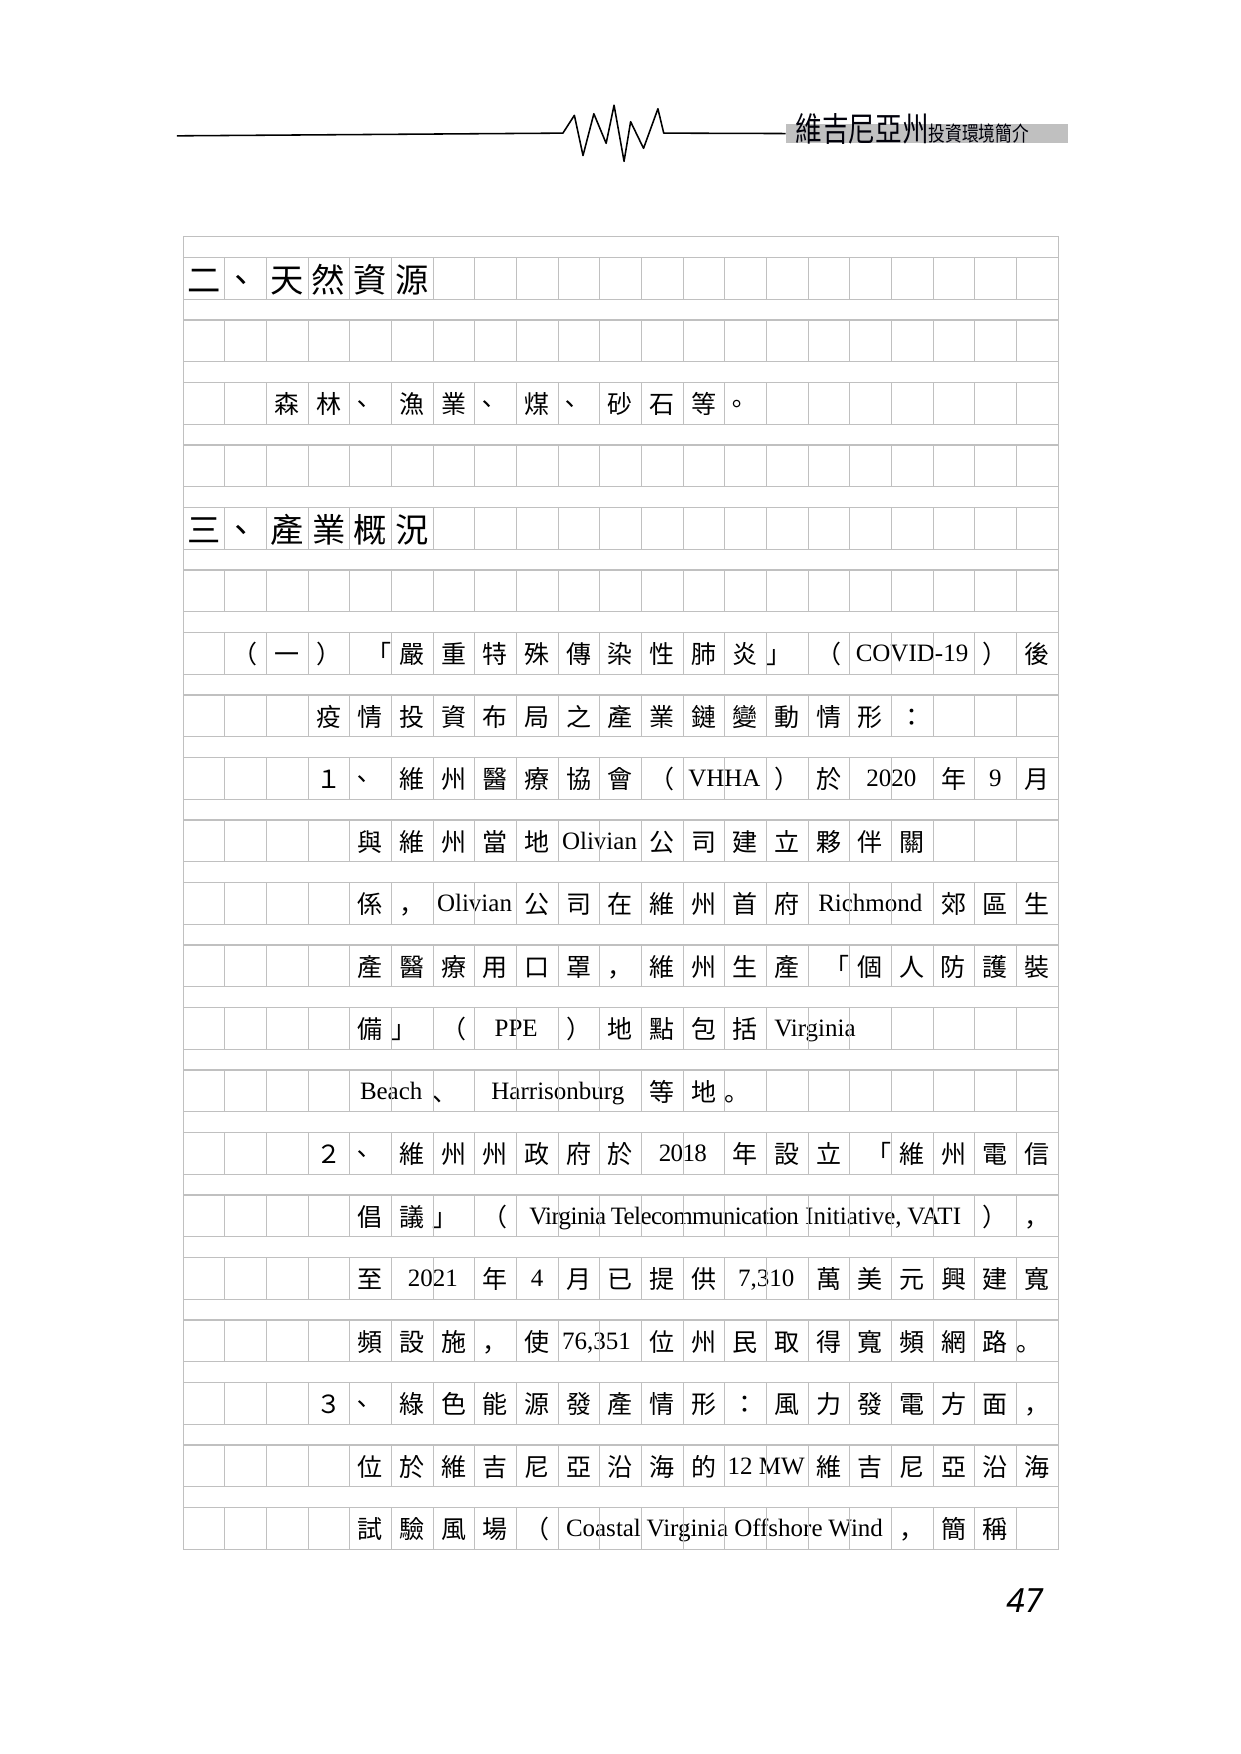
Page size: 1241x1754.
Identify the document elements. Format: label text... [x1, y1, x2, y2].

text 二、天然資源 [725, 258, 766, 299]
text [434, 508, 474, 549]
text （一）「嚴重特殊傳染性肺炎」（COVID-19）後疫情投資布局之產業鏈變動情形： [434, 633, 474, 674]
text （一）「嚴重特殊傳染性肺炎」（COVID-19）後疫情投資布局之產業鏈變動情形： [850, 696, 891, 736]
text （一）「嚴重特殊傳染性肺炎」（COVID-19）後疫情投資布局之產業鏈變動情形： [600, 696, 641, 736]
text （一）「嚴重特殊傳染性肺炎」（COVID-19）後疫情投資布局之產業鏈變動情形： [559, 696, 599, 736]
text 概 [350, 508, 391, 549]
text （一）「嚴重特殊傳染性肺炎」（COVID-19）後疫情投資布局之產業鏈變動情形： [975, 696, 1016, 736]
text １、維州醫療協會（VHHA）於2020年9月與維州當地Olivian公司建立夥伴關係，Olivian公司在維州首府Richmond郊區生產醫療用口罩，維州生產「個人防護裝備」（PPE）地點包括Virginia Beach、Harrisonburg等地。 [281, 1050, 1058, 1069]
text （一）「嚴重特殊傳染性肺炎」（COVID-19）後疫情投資布局之產業鏈變動情形： [809, 696, 849, 736]
text （一）「嚴重特殊傳染性肺炎」（COVID-19）後疫情投資布局之產業鏈變動情形： [975, 633, 1016, 674]
text （一）「嚴重特殊傳染性肺炎」（COVID-19）後疫情投資布局之產業鏈變動情形： [309, 696, 349, 736]
text [767, 508, 808, 549]
text 森林、漁業、煤、砂石等。 [392, 383, 433, 424]
text 森林、漁業、煤、砂石等。 [475, 383, 516, 424]
text １、維州醫療協會（VHHA）於2020年9月與維州當地Olivian公司建立夥伴關係，Olivian公司在維州首府Richmond郊區生產醫療用口罩，維州生產「個人防護裝備」（PPE）地點包括Virginia Beach、Harrisonburg等地。 [281, 737, 1058, 757]
text （一）「嚴重特殊傳染性肺炎」（COVID-19）後疫情投資布局之產業鏈變動情形： [475, 696, 516, 736]
text 森林、漁業、煤、砂石等。 [517, 383, 558, 424]
text （一）「嚴重特殊傳染性肺炎」（COVID-19）後疫情投資布局之產業鏈變動情形： [350, 696, 391, 736]
text （一）「嚴重特殊傳染性肺炎」（COVID-19）後疫情投資布局之產業鏈變動情形： [1017, 696, 1058, 736]
text 況 [392, 508, 433, 549]
text 二、天然資源 [184, 237, 1058, 257]
text 三 [184, 508, 224, 549]
text 產 [267, 508, 308, 549]
text （一）「嚴重特殊傳染性肺炎」（COVID-19）後疫情投資布局之產業鏈變動情形： [434, 696, 474, 736]
text 二、天然資源 [809, 258, 849, 299]
text 森林、漁業、煤、砂石等。 [267, 383, 308, 424]
text ３、綠色能源發產情形：風力發電方面，位於維吉尼亞沿海的12 MW維吉尼亞沿海試驗風場（Coastal Virginia Offshore Wind，簡稱CVOW）計劃於2021年初開始營運；至於太陽能新增發電量，2020年維吉尼亞州為第四大州，安裝超過100萬瓩。 [281, 1425, 1058, 1444]
text [517, 508, 558, 549]
text 二、天然資源 [434, 258, 474, 299]
text 二、天然資源 [517, 258, 558, 299]
text １、維州醫療協會（VHHA）於2020年9月與維州當地Olivian公司建立夥伴關係，Olivian公司在維州首府Richmond郊區生產醫療用口罩，維州生產「個人防護裝備」（PPE）地點包括Virginia Beach、Harrisonburg等地。 [281, 862, 1058, 882]
text （一）「嚴重特殊傳染性肺炎」（COVID-19）後疫情投資布局之產業鏈變動情形： [642, 633, 683, 674]
text 二、天然資源 [309, 258, 349, 299]
text （一）「嚴重特殊傳染性肺炎」（COVID-19）後疫情投資布局之產業鏈變動情形： [392, 633, 433, 674]
text 二、天然資源 [934, 258, 974, 299]
text [725, 508, 766, 549]
text （一）「嚴重特殊傳染性肺炎」（COVID-19）後疫情投資布局之產業鏈變動情形： [809, 633, 849, 674]
text （一）「嚴重特殊傳染性肺炎」（COVID-19）後疫情投資布局之產業鏈變動情形： [850, 633, 891, 674]
text （一）「嚴重特殊傳染性肺炎」（COVID-19）後疫情投資布局之產業鏈變動情形： [392, 696, 433, 736]
text （一）「嚴重特殊傳染性肺炎」（COVID-19）後疫情投資布局之產業鏈變動情形： [559, 633, 599, 674]
text 、 [225, 508, 266, 549]
text （一）「嚴重特殊傳染性肺炎」（COVID-19）後疫情投資布局之產業鏈變動情形： [1017, 633, 1058, 674]
text （一）「嚴重特殊傳染性肺炎」（COVID-19）後疫情投資布局之產業鏈變動情形： [892, 633, 933, 674]
text 二、天然資源 [1017, 258, 1058, 299]
text 二、天然資源 [767, 258, 808, 299]
text [559, 508, 599, 549]
text （一）「嚴重特殊傳染性肺炎」（COVID-19）後疫情投資布局之產業鏈變動情形： [475, 633, 516, 674]
text （一）「嚴重特殊傳染性肺炎」（COVID-19）後疫情投資布局之產業鏈變動情形： [600, 633, 641, 674]
text （一）「嚴重特殊傳染性肺炎」（COVID-19）後疫情投資布局之產業鏈變動情形： [934, 633, 974, 674]
text 二、天然資源 [559, 258, 599, 299]
text 森林、漁業、煤、砂石等。 [225, 383, 266, 424]
text 森林、漁業、煤、砂石等。 [892, 383, 933, 424]
text （一）「嚴重特殊傳染性肺炎」（COVID-19）後疫情投資布局之產業鏈變動情形： [642, 696, 683, 736]
text （一）「嚴重特殊傳染性肺炎」（COVID-19）後疫情投資布局之產業鏈變動情形： [684, 696, 724, 736]
text ２、維州州政府於2018年設立「維州電信倡議」（Virginia Telecommunication Initiative, VATI），至2021年4月已提供7,310萬美元興建寬頻設施，使76,351 位州民取得寬頻網路。 [281, 1112, 1058, 1132]
text （一）「嚴重特殊傳染性肺炎」（COVID-19）後疫情投資布局之產業鏈變動情形： [517, 633, 558, 674]
text 森林、漁業、煤、砂石等。 [1017, 383, 1058, 424]
text ２、維州州政府於2018年設立「維州電信倡議」（Virginia Telecommunication Initiative, VATI），至2021年4月已提供7,310萬美元興建寬頻設施，使76,351 位州民取得寬頻網路。 [281, 1237, 1058, 1257]
text 二、天然資源 [684, 258, 724, 299]
text 森林、漁業、煤、砂石等。 [809, 383, 849, 424]
text 森林、漁業、煤、砂石等。 [309, 383, 349, 424]
text [975, 508, 1016, 549]
text 森林、漁業、煤、砂石等。 [642, 383, 683, 424]
text 二、天然資源 [392, 258, 433, 299]
text ３、綠色能源發產情形：風力發電方面，位於維吉尼亞沿海的12 MW維吉尼亞沿海試驗風場（Coastal Virginia Offshore Wind，簡稱CVOW）計劃於2021年初開始營運；至於太陽能新增發電量，2020年維吉尼亞州為第四大州，安裝超過100萬瓩。 [281, 1487, 1058, 1507]
text ２、維州州政府於2018年設立「維州電信倡議」（Virginia Telecommunication Initiative, VATI），至2021年4月已提供7,310萬美元興建寬頻設施，使76,351 位州民取得寬頻網路。 [281, 1300, 1058, 1319]
text （一）「嚴重特殊傳染性肺炎」（COVID-19）後疫情投資布局之產業鏈變動情形： [225, 633, 266, 674]
text （一）「嚴重特殊傳染性肺炎」（COVID-19）後疫情投資布局之產業鏈變動情形： [684, 633, 724, 674]
text 森林、漁業、煤、砂石等。 [850, 383, 891, 424]
text （一）「嚴重特殊傳染性肺炎」（COVID-19）後疫情投資布局之產業鏈變動情形： [892, 696, 933, 736]
text ２、維州州政府於2018年設立「維州電信倡議」（Virginia Telecommunication Initiative, VATI），至2021年4月已提供7,310萬美元興建寬頻設施，使76,351 位州民取得寬頻網路。 [281, 1175, 1058, 1194]
text 二、天然資源 [475, 258, 516, 299]
text [475, 508, 516, 549]
text １、維州醫療協會（VHHA）於2020年9月與維州當地Olivian公司建立夥伴關係，Olivian公司在維州首府Richmond郊區生產醫療用口罩，維州生產「個人防護裝備」（PPE）地點包括Virginia Beach、Harrisonburg等地。 [281, 925, 1058, 944]
text 森林、漁業、煤、砂石等。 [184, 362, 1058, 382]
text 二、天然資源 [225, 258, 266, 299]
text （一）「嚴重特殊傳染性肺炎」（COVID-19）後疫情投資布局之產業鏈變動情形： [309, 633, 349, 674]
text （一）「嚴重特殊傳染性肺炎」（COVID-19）後疫情投資布局之產業鏈變動情形： [517, 696, 558, 736]
text 二、天然資源 [184, 258, 224, 299]
text 二、天然資源 [267, 258, 308, 299]
text 森林、漁業、煤、砂石等。 [725, 383, 766, 424]
text 森林、漁業、煤、砂石等。 [184, 383, 224, 424]
text 森林、漁業、煤、砂石等。 [559, 383, 599, 424]
text 森林、漁業、煤、砂石等。 [934, 383, 974, 424]
text （一）「嚴重特殊傳染性肺炎」（COVID-19）後疫情投資布局之產業鏈變動情形： [267, 696, 308, 736]
text [684, 508, 724, 549]
text 二、天然資源 [892, 258, 933, 299]
text 森林、漁業、煤、砂石等。 [684, 383, 724, 424]
text 二、天然資源 [975, 258, 1016, 299]
text [850, 508, 891, 549]
text １、維州醫療協會（VHHA）於2020年9月與維州當地Olivian公司建立夥伴關係，Olivian公司在維州首府Richmond郊區生產醫療用口罩，維州生產「個人防護裝備」（PPE）地點包括Virginia Beach、Harrisonburg等地。 [281, 800, 1058, 819]
text [600, 508, 641, 549]
text 森林、漁業、煤、砂石等。 [600, 383, 641, 424]
text 二、天然資源 [642, 258, 683, 299]
text 森林、漁業、煤、砂石等。 [767, 383, 808, 424]
text 森林、漁業、煤、砂石等。 [350, 383, 391, 424]
text [642, 508, 683, 549]
text 二、天然資源 [350, 258, 391, 299]
text 森林、漁業、煤、砂石等。 [975, 383, 1016, 424]
text 二、天然資源 [850, 258, 891, 299]
text 業 [309, 508, 349, 549]
text （一）「嚴重特殊傳染性肺炎」（COVID-19）後疫情投資布局之產業鏈變動情形： [207, 612, 1058, 632]
text 二、天然資源 [600, 258, 641, 299]
text [934, 508, 974, 549]
text １、維州醫療協會（VHHA）於2020年9月與維州當地Olivian公司建立夥伴關係，Olivian公司在維州首府Richmond郊區生產醫療用口罩，維州生產「個人防護裝備」（PPE）地點包括Virginia Beach、Harrisonburg等地。 [281, 987, 1058, 1007]
text （一）「嚴重特殊傳染性肺炎」（COVID-19）後疫情投資布局之產業鏈變動情形： [225, 696, 266, 736]
text [1017, 508, 1058, 549]
text [892, 508, 933, 549]
text ３、綠色能源發產情形：風力發電方面，位於維吉尼亞沿海的12 MW維吉尼亞沿海試驗風場（Coastal Virginia Offshore Wind，簡稱CVOW）計劃於2021年初開始營運；至於太陽能新增發電量，2020年維吉尼亞州為第四大州，安裝超過100萬瓩。 [281, 1362, 1058, 1382]
text 森林、漁業、煤、砂石等。 [434, 383, 474, 424]
text （一）「嚴重特殊傳染性肺炎」（COVID-19）後疫情投資布局之產業鏈變動情形： [767, 633, 808, 674]
text （一）「嚴重特殊傳染性肺炎」（COVID-19）後疫情投資布局之產業鏈變動情形： [934, 696, 974, 736]
text （一）「嚴重特殊傳染性肺炎」（COVID-19）後疫情投資布局之產業鏈變動情形： [725, 696, 766, 736]
text （一）「嚴重特殊傳染性肺炎」（COVID-19）後疫情投資布局之產業鏈變動情形： [207, 675, 1058, 694]
text （一）「嚴重特殊傳染性肺炎」（COVID-19）後疫情投資布局之產業鏈變動情形： [725, 633, 766, 674]
text （一）「嚴重特殊傳染性肺炎」（COVID-19）後疫情投資布局之產業鏈變動情形： [267, 633, 308, 674]
text （一）「嚴重特殊傳染性肺炎」（COVID-19）後疫情投資布局之產業鏈變動情形： [767, 696, 808, 736]
text [184, 487, 1058, 507]
text [809, 508, 849, 549]
text （一）「嚴重特殊傳染性肺炎」（COVID-19）後疫情投資布局之產業鏈變動情形： [350, 633, 391, 674]
